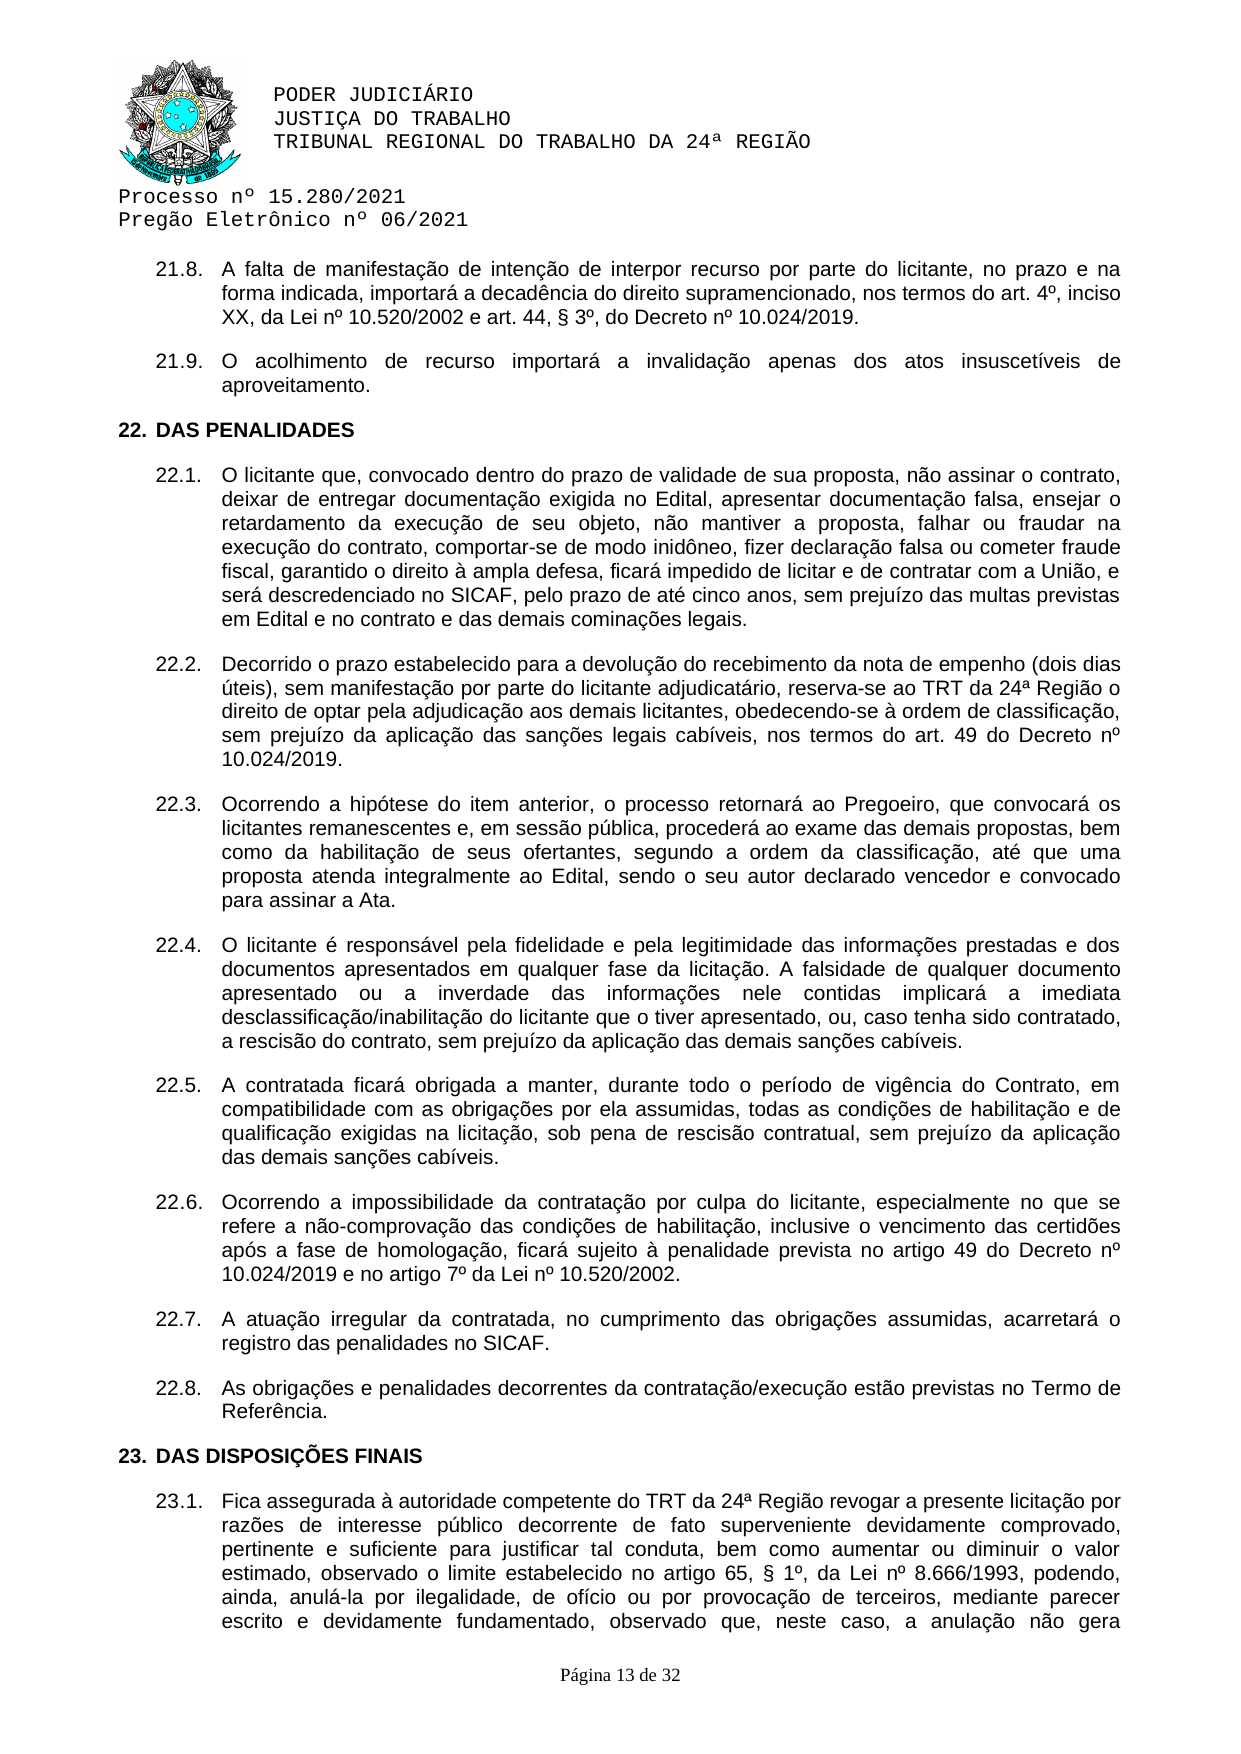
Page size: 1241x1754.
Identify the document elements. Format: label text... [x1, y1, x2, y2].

list DAS PENALIDADES [118, 418, 1122, 442]
list A contratada ficará obrigada a manter, durante todo o período de vigência do Contrato, em compatibilidade com as obrigações por ela assumidas, todas as condições de habilitação e de qualificação exigidas na licitação, sob pena de rescisão contratual, sem prejuízo da aplicação das demais sanções cabíveis. [155, 1073, 1122, 1169]
list O licitante que, convocado dentro do prazo de validade de sua proposta, não assinar o contrato, deixar de entregar documentação exigida no Edital, apresentar documentação falsa, ensejar o retardamento da execução de seu objeto, não mantiver a proposta, falhar ou fraudar na execução do contrato, comportar-se de modo inidôneo, fizer declaração falsa ou cometer fraude fiscal, garantido o direito à ampla defesa, ficará impedido de licitar e de contratar com a União, e será descredenciado no SICAF, pelo prazo de até cinco anos, sem prejuízo das multas previstas em Edital e no contrato e das demais cominações legais. [155, 463, 1122, 631]
list Ocorrendo a hipótese do item anterior, o processo retornará ao Pregoeiro, que convocará os licitantes remanescentes e, em sessão pública, procederá ao exame das demais propostas, bem como da habilitação de seus ofertantes, segundo a ordem da classificação, até que uma proposta atenda integralmente ao Edital, sendo o seu autor declarado vencedor e convocado para assinar a Ata. [155, 792, 1122, 912]
list Ocorrendo a impossibilidade da contratação por culpa do licitante, especialmente no que se refere a não-comprovação das condições de habilitação, inclusive o vencimento das certidões após a fase de homologação, ficará sujeito à penalidade prevista no artigo 49 do Decreto nº 10.024/2019 e no artigo 7º da Lei nº 10.520/2002. [155, 1190, 1122, 1286]
list Decorrido o prazo estabelecido para a devolução do recebimento da nota de empenho (dois dias úteis), sem manifestação por parte do licitante adjudicatário, reserva-se ao TRT da 24ª Região o direito de optar pela adjudicação aos demais licitantes, obedecendo-se à ordem de classificação, sem prejuízo da aplicação das sanções legais cabíveis, nos termos do art. 49 do Decreto nº 10.024/2019. [155, 651, 1122, 771]
list A falta de manifestação de intenção de interpor recurso por parte do licitante, no prazo e na forma indicada, importará a decadência do direito supramencionado, nos termos do art. 4º, inciso XX, da Lei nº 10.520/2002 e art. 44, § 3º, do Decreto nº 10.024/2019. [155, 257, 1122, 328]
list O acolhimento de recurso importará a invalidação apenas dos atos insuscetíveis de aproveitamento. [155, 349, 1122, 397]
picture [118, 59, 243, 186]
list A atuação irregular da contratada, no cumprimento das obrigações assumidas, acarretará o registro das penalidades no SICAF. [155, 1307, 1122, 1354]
list DAS DISPOSIÇÕES FINAIS [118, 1444, 1122, 1468]
list As obrigações e penalidades decorrentes da contratação/execução estão previstas no Termo de Referência. [155, 1375, 1122, 1423]
list O licitante é responsável pela fidelidade e pela legitimidade das informações prestadas e dos documentos apresentados em qualquer fase da licitação. A falsidade de qualquer documento apresentado ou a inverdade das informações nele contidas implicará a imediata desclassificação/inabilitação do licitante que o tiver apresentado, ou, caso tenha sido contratado, a rescisão do contrato, sem prejuízo da aplicação das demais sanções cabíveis. [155, 933, 1122, 1052]
list Fica assegurada à autoridade competente do TRT da 24ª Região revogar a presente licitação por razões de interesse público decorrente de fato superveniente devidamente comprovado, pertinente e suficiente para justificar tal conduta, bem como aumentar ou diminuir o valor estimado, observado o limite estabelecido no artigo 65, § 1º, da Lei nº 8.666/1993, podendo, ainda, anulá-la por ilegalidade, de ofício ou por provocação de terceiros, mediante parecer escrito e devidamente fundamentado, observado que, neste caso, a anulação não gera [155, 1489, 1122, 1633]
